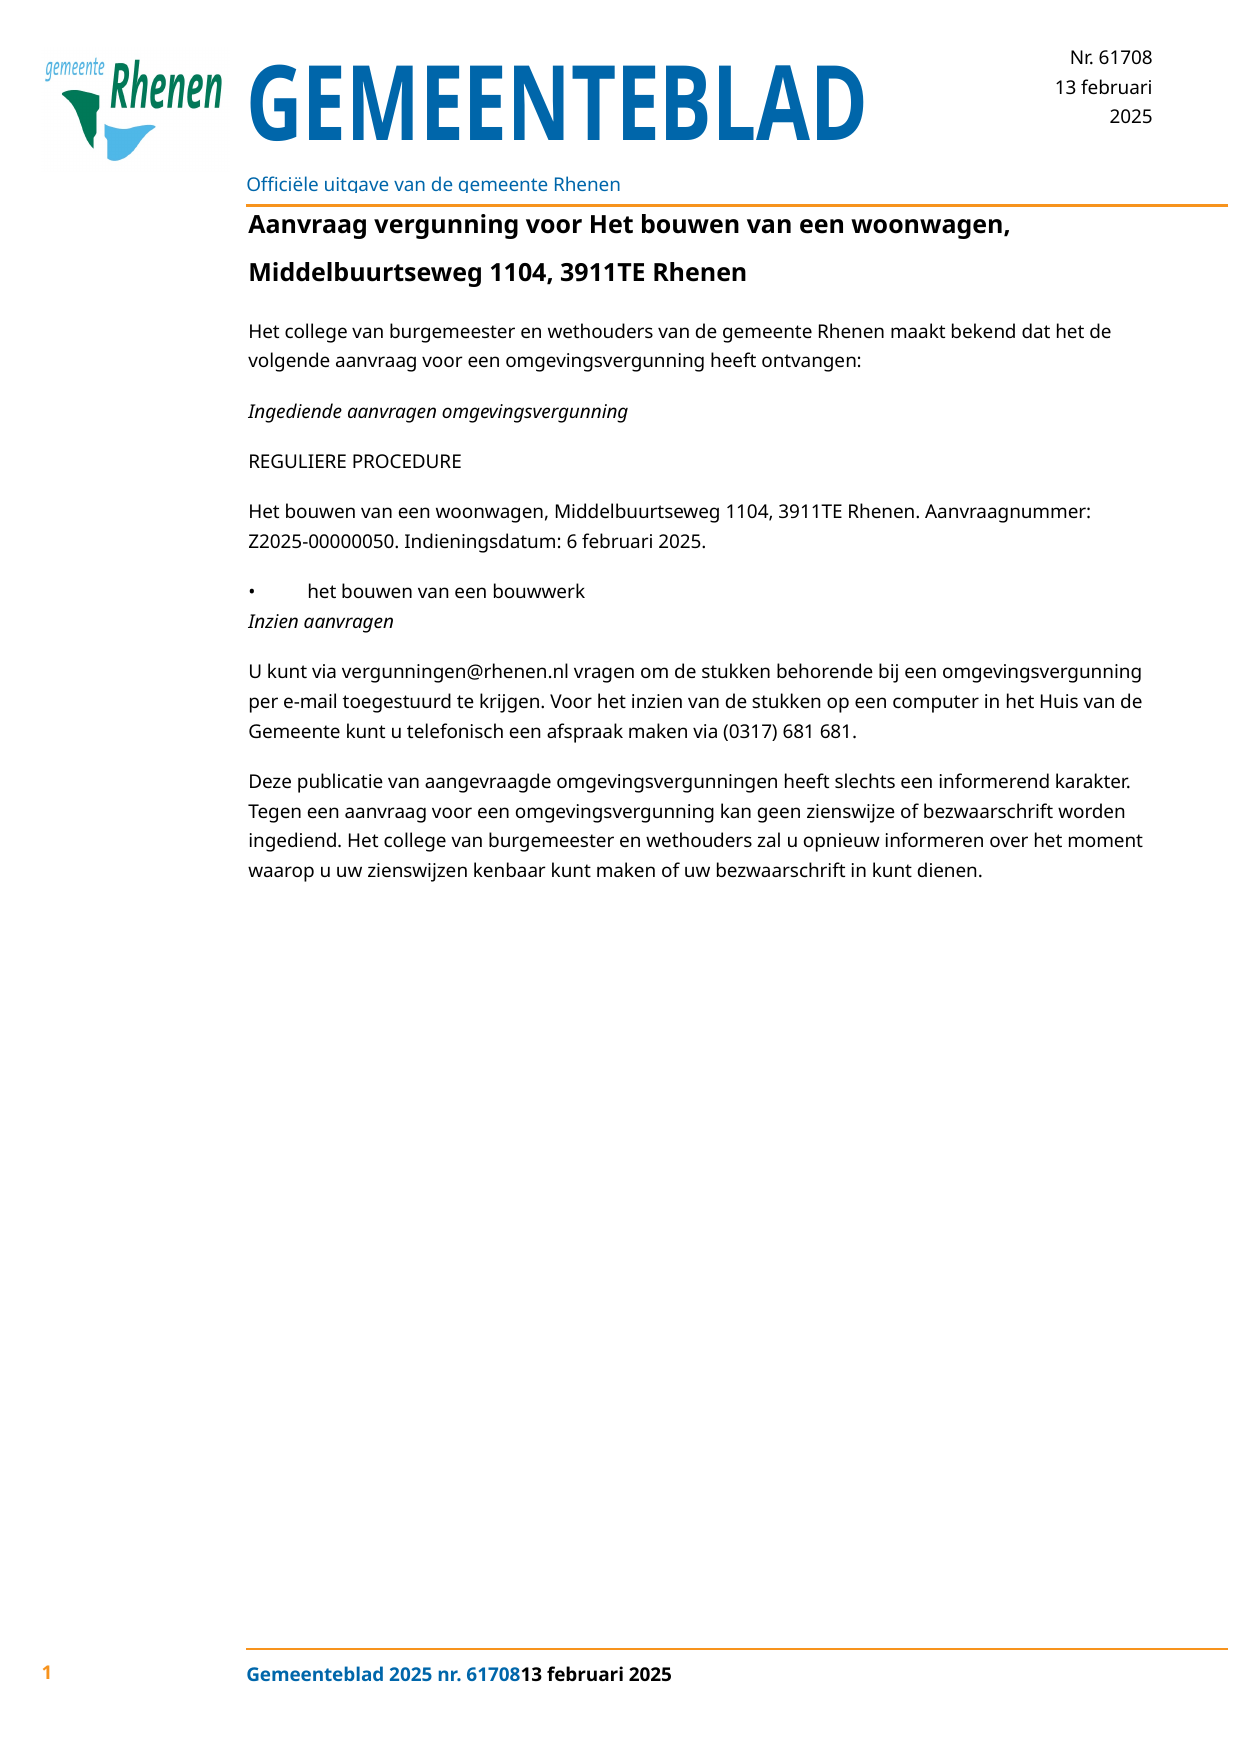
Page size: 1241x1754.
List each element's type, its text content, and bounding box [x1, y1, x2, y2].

text Het college van burgemeester en wethouders van de gemeente Rhenen maakt bekend dat het de volgende aanvraag voor een omgevingsvergunning heeft ontvangen: [248, 318, 1152, 373]
text Het bouwen van een woonwagen, Middelbuurtseweg 1104, 3911TE Rhenen. Aanvraagnummer: Z2025-00000050. Indieningsdatum: 6 februari 2025. [248, 499, 1152, 554]
list het bouwen van een bouwwerk [248, 579, 1152, 604]
text Inzien aanvragen [248, 608, 1152, 634]
text Aanvraag vergunning voor Het bouwen van een woonwagen, Middelbuurtseweg 1104, 3911TE Rhenen [248, 207, 1152, 288]
picture [41, 47, 231, 172]
text U kunt via vergunningen@rhenen.nl vragen om de stukken behorende bij een omgevingsvergunning per e-mail toegestuurd te krijgen. Voor het inzien van de stukken op een computer in het Huis van de Gemeente kunt u telefonisch een afspraak maken via (0317) 681 681. [248, 659, 1152, 744]
text Deze publicatie van aangevraagde omgevingsvergunningen heeft slechts een informerend karakter. Tegen een aanvraag voor een omgevingsvergunning kan geen zienswijze of bezwaarschrift worden ingediend. Het college van burgemeester en wethouders zal u opnieuw informeren over het moment waarop u uw zienswijzen kenbaar kunt maken of uw bezwaarschrift in kunt dienen. [248, 768, 1152, 883]
text Ingediende aanvragen omgevingsvergunning [248, 398, 1152, 424]
text REGULIERE PROCEDURE [248, 448, 1152, 474]
